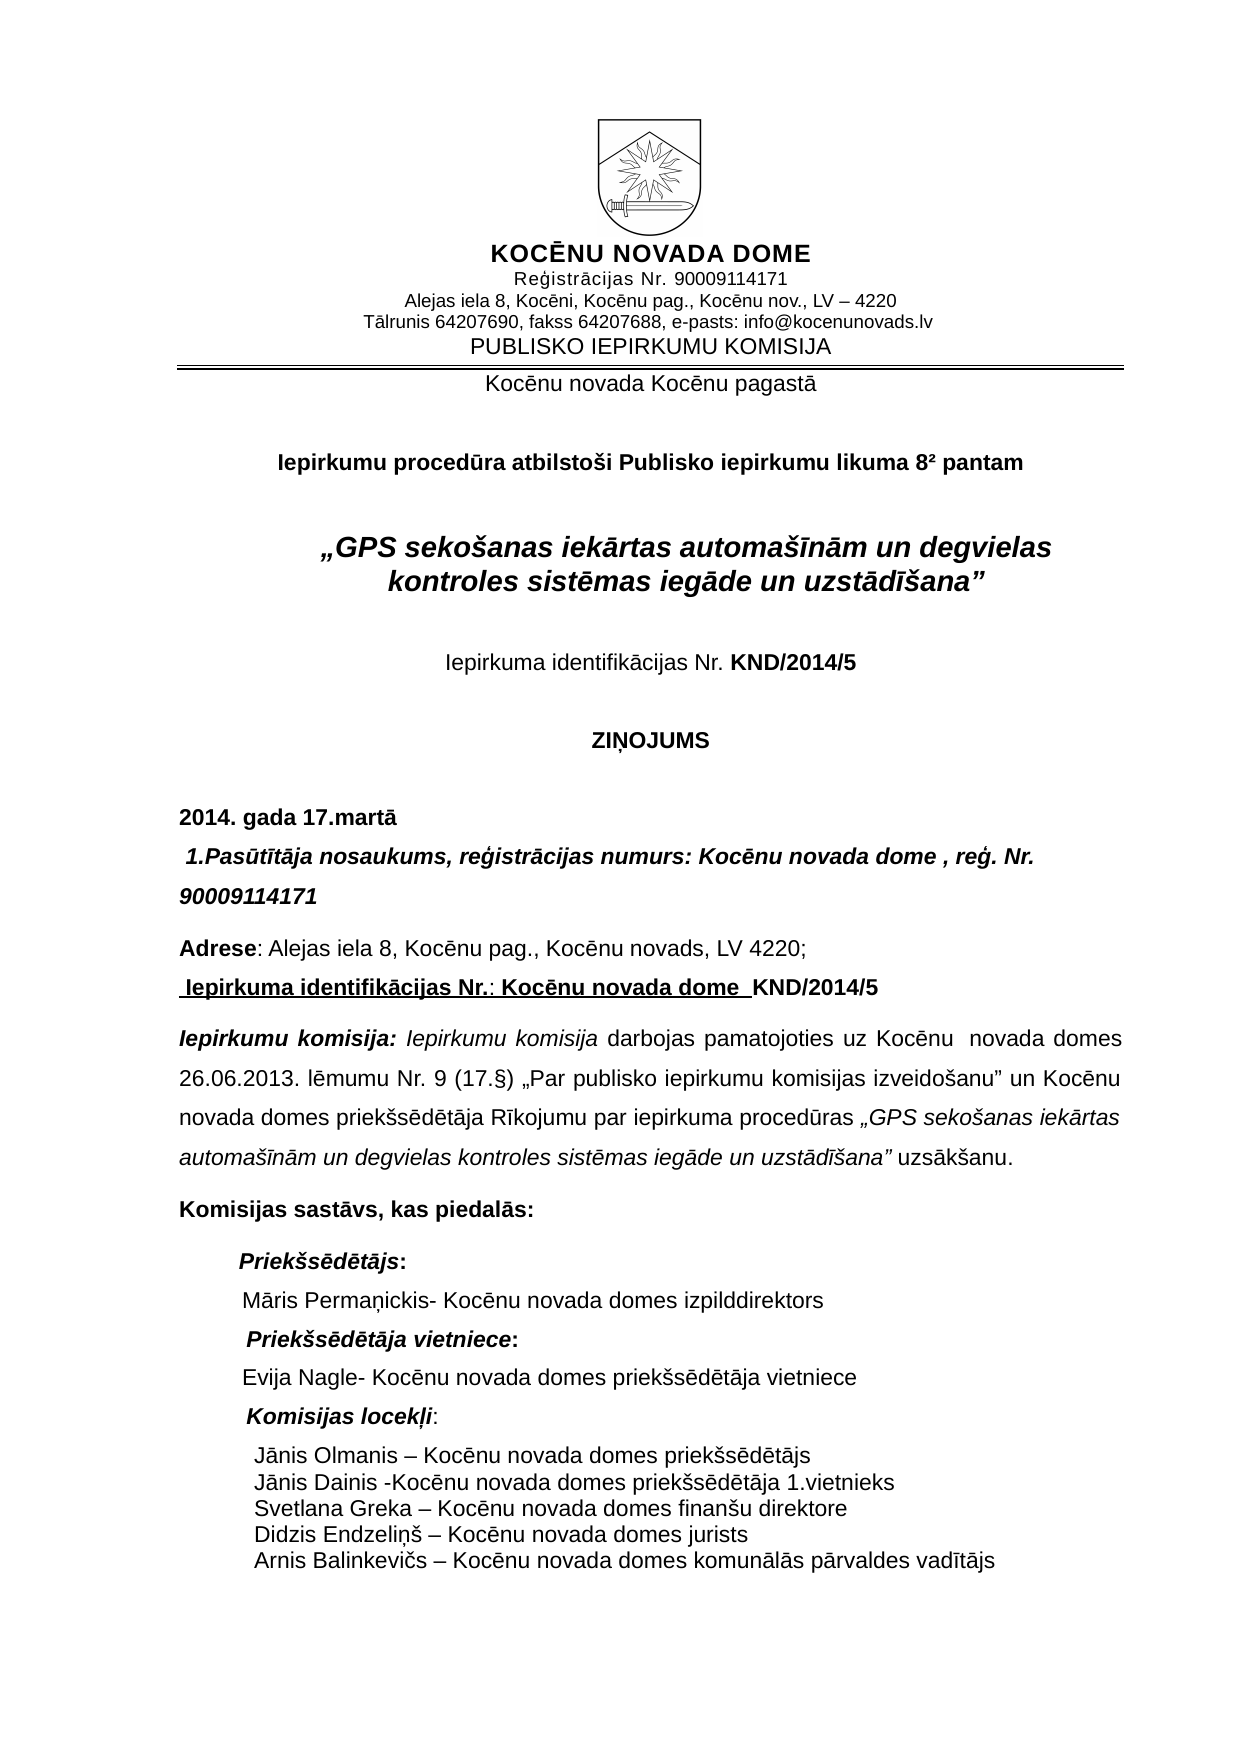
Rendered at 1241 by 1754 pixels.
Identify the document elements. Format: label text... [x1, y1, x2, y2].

text Adrese: Alejas iela 8, Kocēnu pag., Kocēnu novads, LV 4220; [179, 934, 1122, 961]
text Kocēnu novada Kocēnu pagastā [179, 370, 1122, 396]
text 1.Pasūtītāja nosaukums, reģistrācijas numurs: Kocēnu novada dome , reģ. Nr. 90009114171 [179, 843, 1122, 909]
text Iepirkuma identifikācijas Nr.: Kocēnu novada dome KND/2014/5 [179, 973, 1122, 1000]
text Māris Permaņickis- Kocēnu novada domes izpilddirektors [216, 1287, 1122, 1313]
picture [596, 118, 703, 237]
text Komisijas locekļi: [179, 1403, 1122, 1429]
text Priekšsēdētāja vietniece: [246, 1326, 1122, 1352]
text Iepirkumu komisija: Iepirkumu komisija darbojas pamatojoties uz Kocēnu novada domes 26.06.2013. lēmumu Nr. 9 (17.§) „Par publisko iepirkumu komisijas izveidošanu” un Kocēnu novada domes priekšsēdētāja Rīkojumu par iepirkuma procedūras „GPS sekošanas iekārtas automašīnām un degvielas kontroles sistēmas iegāde un uzstādīšana” uzsākšanu. [179, 1025, 1122, 1170]
text Priekšsēdētājs: [179, 1248, 1122, 1274]
text Evija Nagle- Kocēnu novada domes priekšsēdētāja vietniece [216, 1364, 1122, 1391]
text Jānis Olmanis – Kocēnu novada domes priekšsēdētājs [254, 1442, 1122, 1468]
text „GPS sekošanas iekārtas automašīnām un degvielas kontroles sistēmas iegāde un uzstādīšana” [254, 530, 1122, 597]
text Didzis Endzeliņš – Kocēnu novada domes jurists [254, 1521, 1122, 1547]
table_header KOCĒNU NOVADA DOME Reģistrācijas Nr. 90009114171 Alejas iela 8, Kocēni, Kocēnu pag., Kocēnu nov., LV – 4220 Tālrunis 64207690, fakss 64207688, e-pasts: info@kocenunovads.lv PUBLISKO IEPIRKUMU KOMISIJA [177, 118, 1124, 365]
text Svetlana Greka – Kocēnu novada domes finanšu direktore [254, 1495, 1122, 1521]
text Komisijas sastāvs, kas piedalās: [179, 1196, 1122, 1222]
text Jānis Dainis -Kocēnu novada domes priekšsēdētāja 1.vietnieks [254, 1468, 1122, 1495]
text ZIŅOJUMS [179, 727, 1122, 753]
text 2014. gada 17.martā [179, 804, 1122, 831]
text Iepirkuma identifikācijas Nr. KND/2014/5 [179, 649, 1122, 675]
text Iepirkumu procedūra atbilstoši Publisko iepirkumu likuma 8² pantam [179, 449, 1122, 475]
text Arnis Balinkevičs – Kocēnu novada domes komunālās pārvaldes vadītājs [254, 1547, 1122, 1574]
